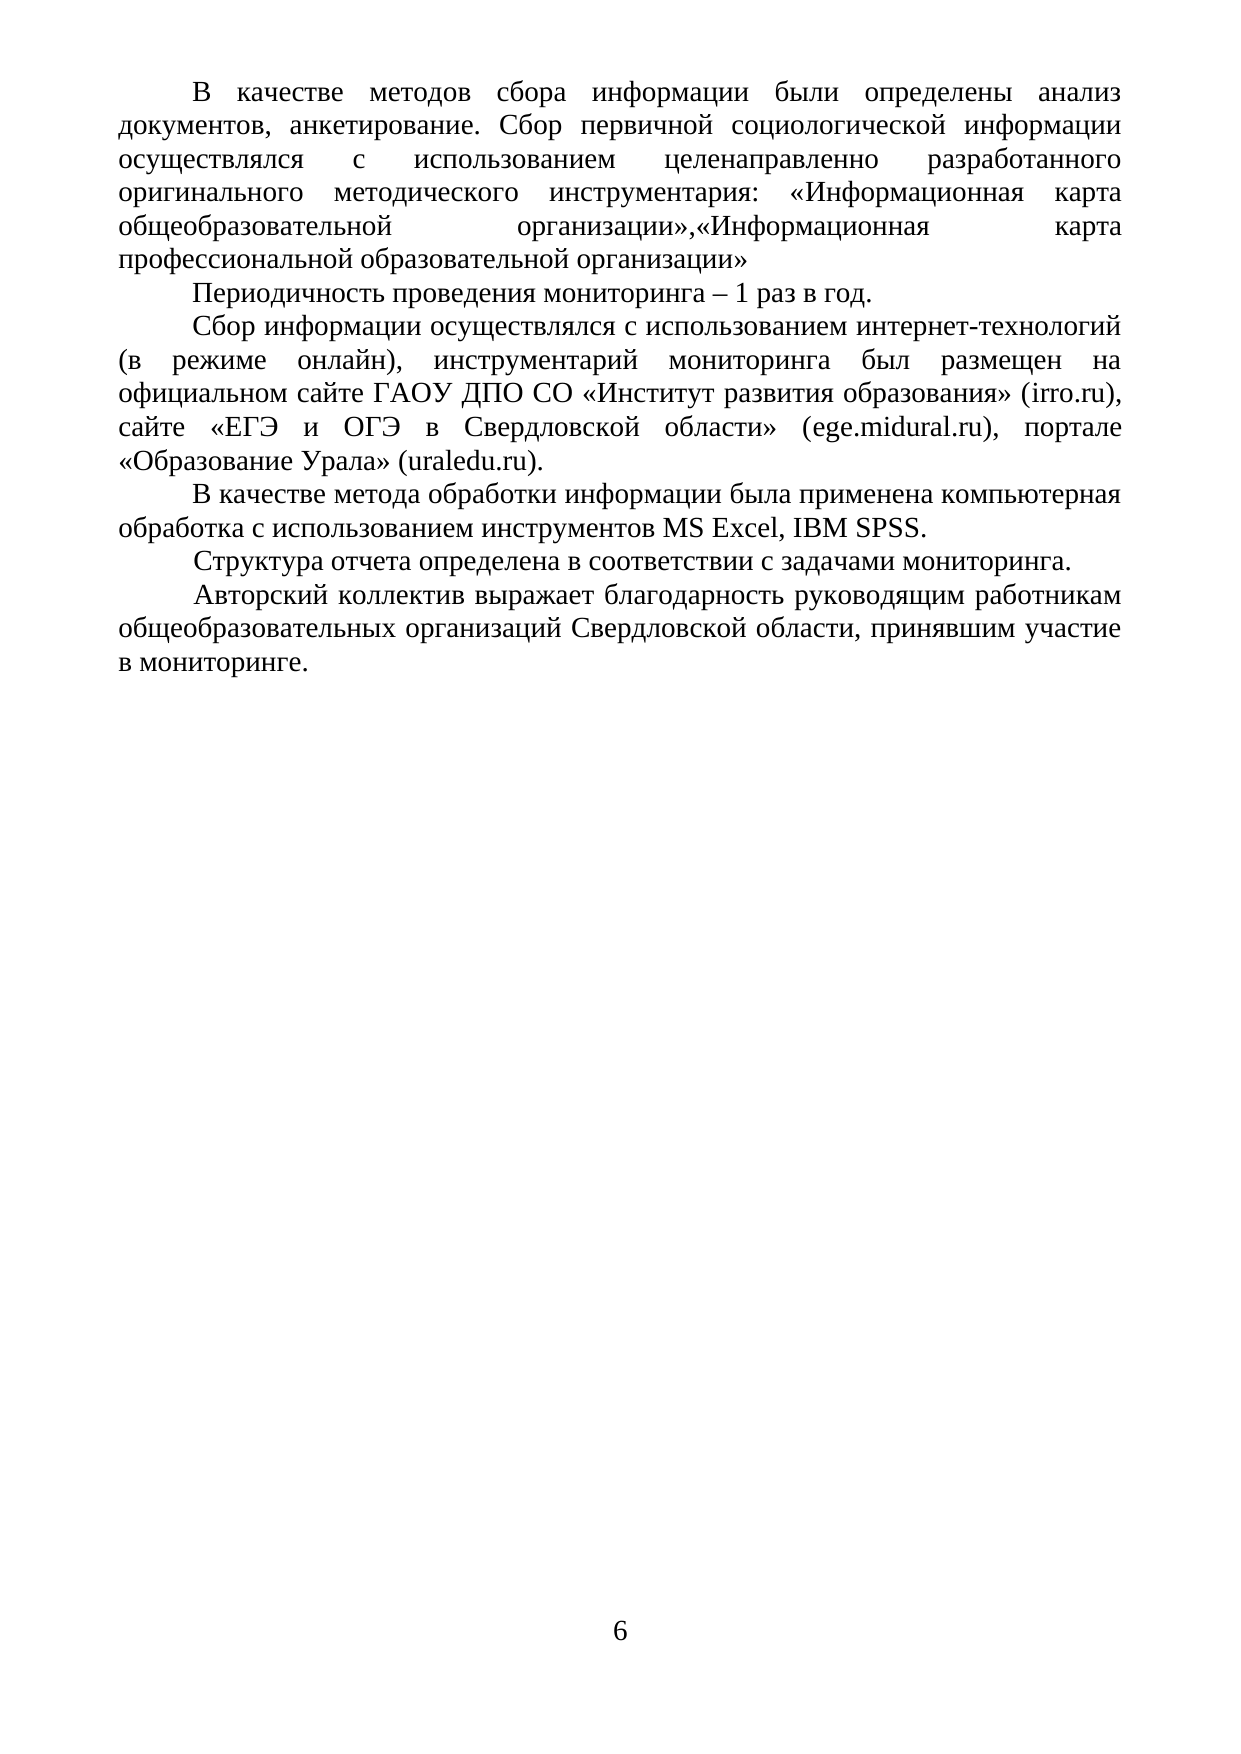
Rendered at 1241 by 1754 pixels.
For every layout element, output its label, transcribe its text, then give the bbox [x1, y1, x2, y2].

text В качестве метода обработки информации была применена компьютерная обработка с использованием инструментов MS Excel, IBM SPSS. [118, 476, 1122, 543]
text Авторский коллектив выражает благодарность руководящим работникам общеобразовательных организаций Свердловской области, принявшим участие в мониторинге. [118, 577, 1122, 677]
text Сбор информации осуществлялся с использованием интернет-технологий (в режиме онлайн), инструментарий мониторинга был размещен на официальном сайте ГАОУ ДПО СО «Институт развития образования» (irro.ru), сайте «ЕГЭ и ОГЭ в Свердловской области» (ege.midural.ru), портале «Образование Урала» (uraledu.ru). [118, 308, 1122, 476]
text Структура отчета определена в соответствии с задачами мониторинга. [118, 543, 1122, 577]
text В качестве методов сбора информации были определены анализ документов, анкетирование. Сбор первичной социологической информации осуществлялся с использованием целенаправленно разработанного оригинального методического инструментария: «Информационная карта общеобразовательной организации»,«Информационная карта профессиональной образовательной организации» [118, 74, 1122, 275]
text Периодичность проведения мониторинга – 1 раз в год. [118, 275, 1122, 308]
